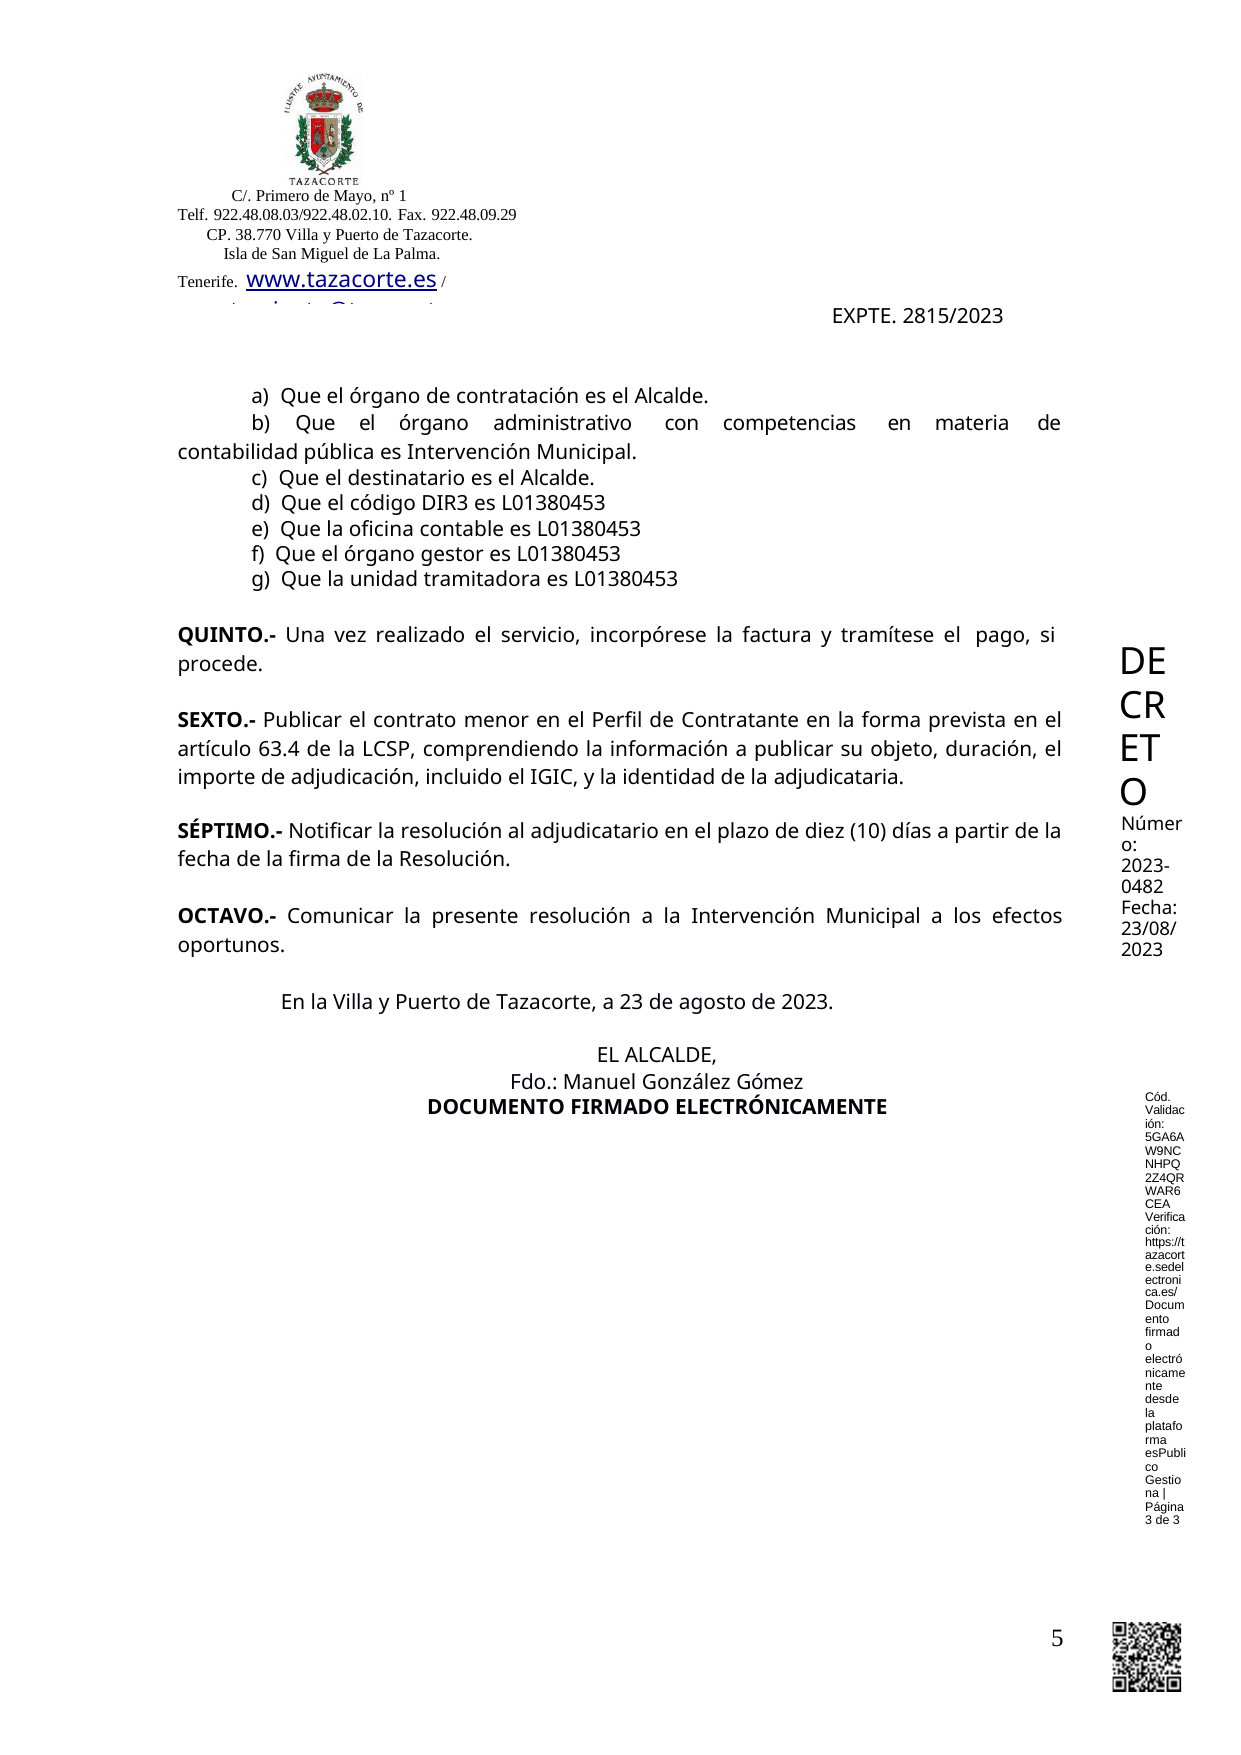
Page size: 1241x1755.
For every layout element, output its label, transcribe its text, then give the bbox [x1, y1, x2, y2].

text Fdo.: Manuel González Gómez [237, 1069, 1076, 1094]
list Que el código DIR3 es L01380453 [251, 491, 1076, 516]
text DOCUMENTO FIRMADO ELECTRÓNICAMENTE [238, 1094, 1076, 1120]
text OCTAVO.- Comunicar la presente resolución a la Intervención Municipal a los efectos oportunos. [177, 901, 1063, 958]
text QUINTO.- Una vez realizado el servicio, incorpórese la factura y tramítese el pago, si procede. [177, 620, 1055, 677]
text Cód. Validación: 5GA6AW9NCNHPQ2Z4QRWAR6CEA [1145, 1091, 1186, 1212]
text Número: 2023-0482 Fecha: 23/08/2023 [1121, 814, 1185, 961]
list Que el órgano administrativo con competencias en materia de contabilidad pública es Intervención Municipal. [177, 408, 1063, 465]
list Que el órgano gestor es L01380453 [251, 541, 1076, 566]
text SÉPTIMO.- Notificar la resolución al adjudicatario en el plazo de diez (10) días a partir de la fecha de la firma de la Resolución. [177, 816, 1063, 873]
list Que la oficina contable es L01380453 [251, 516, 1076, 541]
text Verificación: https://tazacorte.sedelectronica.es/ [1145, 1212, 1186, 1299]
list Que el destinatario es el Alcalde. [251, 465, 1076, 490]
text EL ALCALDE, [238, 1040, 1076, 1069]
text Documento firmado electrónicamente desde la plataforma esPublico Gestiona | Página 3 de 3 [1145, 1299, 1186, 1527]
text SEXTO.- Publicar el contrato menor en el Perfil de Contratante en la forma prevista en el artículo 63.4 de la LCSP, comprendiendo la información a publicar su objeto, duración, el importe de adjudicación, incluido el IGIC, y la identidad de la adjudicataria. [177, 706, 1063, 791]
list Que el órgano de contratación es el Alcalde. [251, 383, 1076, 408]
text DECRETO [1119, 640, 1185, 814]
text En la Villa y Puerto de Tazacorte, a 23 de agosto de 2023. [58, 987, 1056, 1015]
list Que la unidad tramitadora es L01380453 [251, 566, 1076, 592]
